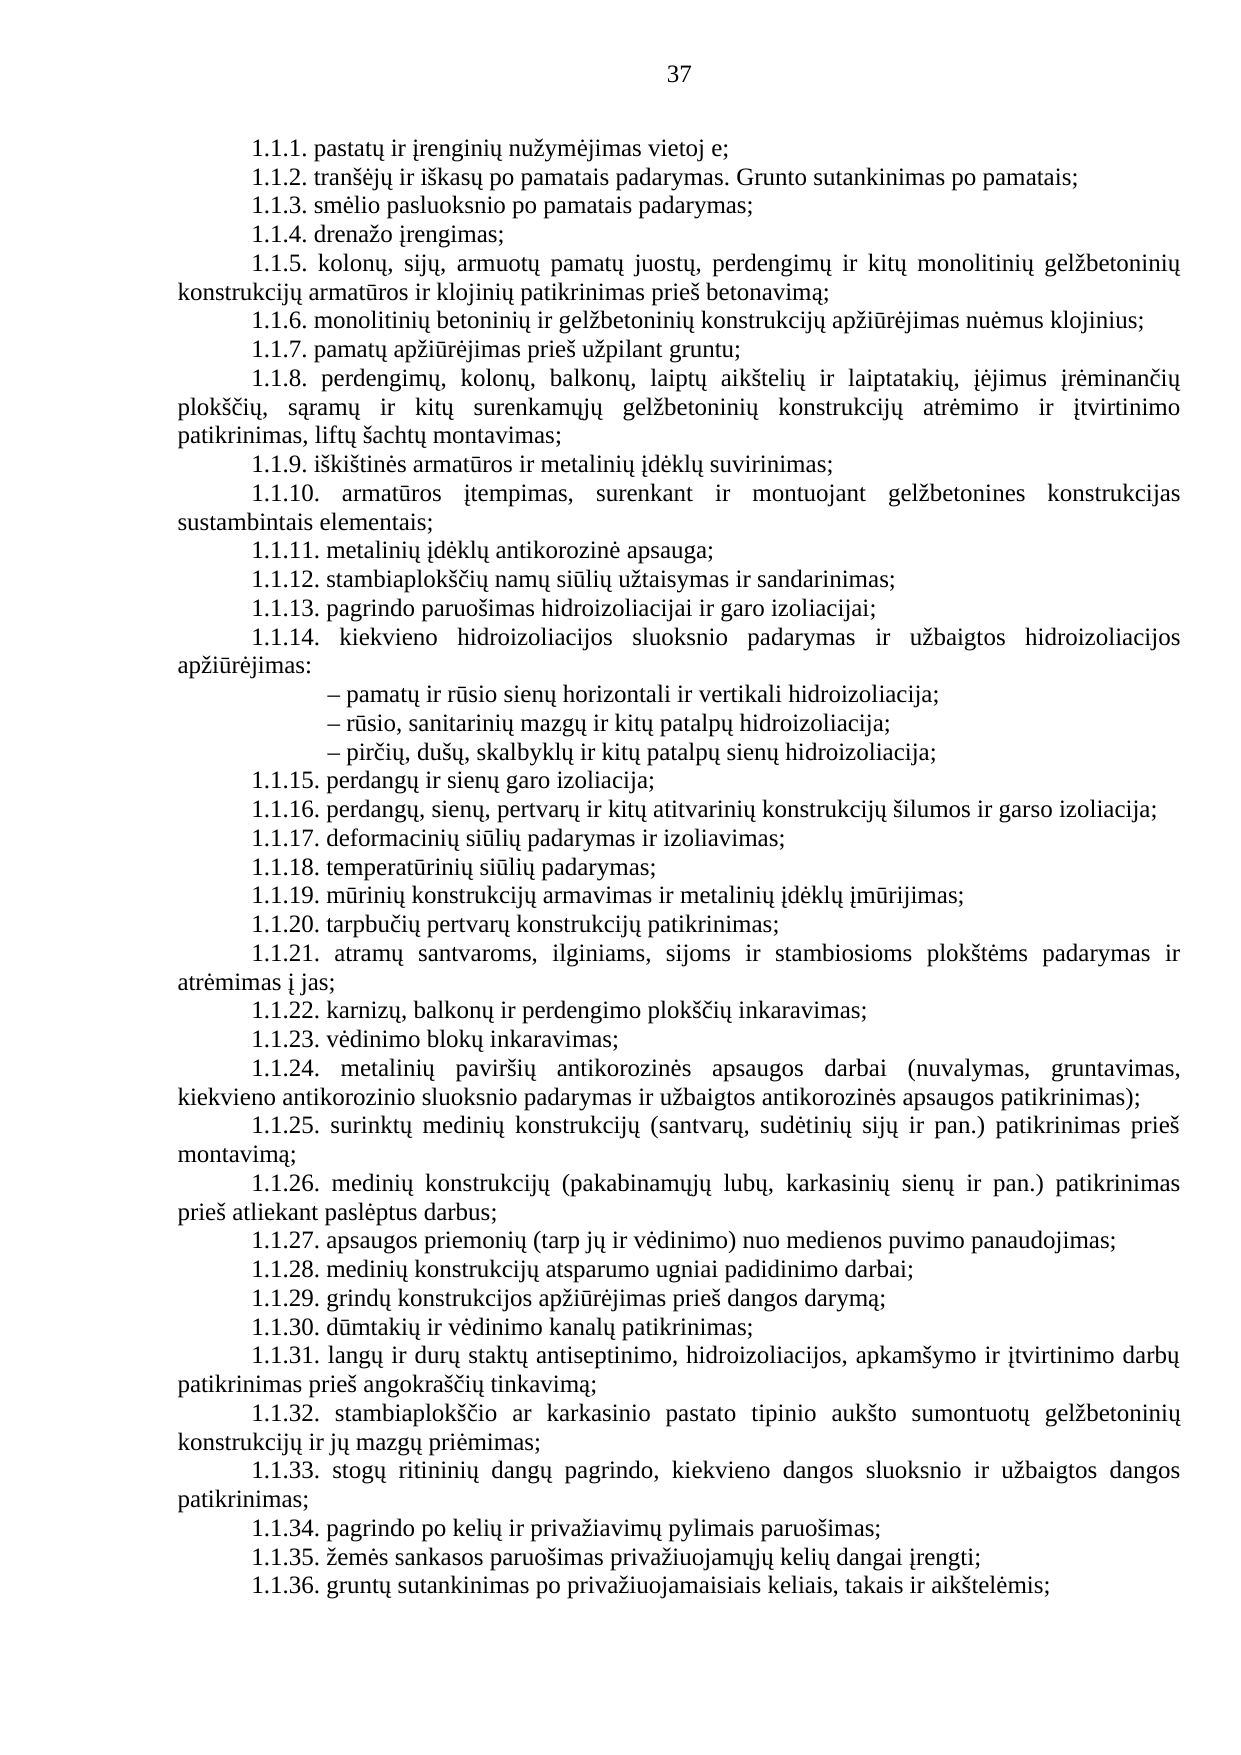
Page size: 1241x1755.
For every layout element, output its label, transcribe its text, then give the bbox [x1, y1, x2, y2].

text 1.1.29. grindų konstrukcijos apžiūrėjimas prieš dangos darymą; [177, 1283, 1181, 1312]
text 1.1.3. smėlio pasluoksnio po pamatais padarymas; [177, 190, 1181, 219]
text 1.1.17. deformacinių siūlių padarymas ir izoliavimas; [177, 823, 1181, 852]
text 1.1.14. kiekvieno hidroizoliacijos sluoksnio padarymas ir užbaigtos hidroizoliacijos apžiūrėjimas: [177, 622, 1181, 679]
text 1.1.34. pagrindo po kelių ir privažiavimų pylimais paruošimas; [177, 1513, 1181, 1542]
text 1.1.20. tarpbučių pertvarų konstrukcijų patikrinimas; [177, 909, 1181, 938]
text 1.1.31. langų ir durų staktų antiseptinimo, hidroizoliacijos, apkamšymo ir įtvirtinimo darbų patikrinimas prieš angokraščių tinkavimą; [177, 1340, 1181, 1398]
text 1.1.11. metalinių įdėklų antikorozinė apsauga; [177, 535, 1181, 564]
text 1.1.13. pagrindo paruošimas hidroizoliacijai ir garo izoliacijai; [177, 593, 1181, 622]
text 1.1.6. monolitinių betoninių ir gelžbetoninių konstrukcijų apžiūrėjimas nuėmus klojinius; [177, 305, 1181, 334]
text 1.1.19. mūrinių konstrukcijų armavimas ir metalinių įdėklų įmūrijimas; [177, 880, 1181, 909]
text 1.1.10. armatūros įtempimas, surenkant ir montuojant gelžbetonines konstrukcijas sustambintais elementais; [177, 478, 1181, 535]
text 1.1.35. žemės sankasos paruošimas privažiuojamųjų kelių dangai įrengti; [177, 1542, 1181, 1570]
text 1.1.26. medinių konstrukcijų (pakabinamųjų lubų, karkasinių sienų ir pan.) patikrinimas prieš atliekant paslėptus darbus; [177, 1168, 1181, 1225]
text 1.1.27. apsaugos priemonių (tarp jų ir vėdinimo) nuo medienos puvimo panaudojimas; [177, 1225, 1181, 1254]
text – rūsio, sanitarinių mazgų ir kitų patalpų hidroizoliacija; [177, 708, 1181, 737]
text 1.1.12. stambiaplokščių namų siūlių užtaisymas ir sandarinimas; [177, 564, 1181, 593]
text 1.1.16. perdangų, sienų, pertvarų ir kitų atitvarinių konstrukcijų šilumos ir garso izoliacija; [177, 794, 1181, 823]
text 1.1.18. temperatūrinių siūlių padarymas; [177, 852, 1181, 880]
text 1.1.28. medinių konstrukcijų atsparumo ugniai padidinimo darbai; [177, 1254, 1181, 1283]
text 1.1.36. gruntų sutankinimas po privažiuojamaisiais keliais, takais ir aikštelėmis; [177, 1570, 1181, 1599]
text – pirčių, dušų, skalbyklų ir kitų patalpų sienų hidroizoliacija; [177, 737, 1181, 765]
text 1.1.8. perdengimų, kolonų, balkonų, laiptų aikštelių ir laiptatakių, įėjimus įrėminančių plokščių, sąramų ir kitų surenkamųjų gelžbetoninių konstrukcijų atrėmimo ir įtvirtinimo patikrinimas, liftų šachtų montavimas; [177, 363, 1181, 449]
text 1.1.5. kolonų, sijų, armuotų pamatų juostų, perdengimų ir kitų monolitinių gelžbetoninių konstrukcijų armatūros ir klojinių patikrinimas prieš betonavimą; [177, 248, 1181, 305]
text 1.1.4. drenažo įrengimas; [177, 219, 1181, 248]
text 1.1.22. karnizų, balkonų ir perdengimo plokščių inkaravimas; [177, 995, 1181, 1024]
text 1.1.25. surinktų medinių konstrukcijų (santvarų, sudėtinių sijų ir pan.) patikrinimas prieš montavimą; [177, 1110, 1181, 1168]
text 1.1.7. pamatų apžiūrėjimas prieš užpilant gruntu; [177, 334, 1181, 363]
text 1.1.15. perdangų ir sienų garo izoliacija; [177, 765, 1181, 794]
text 1.1.24. metalinių paviršių antikorozinės apsaugos darbai (nuvalymas, gruntavimas, kiekvieno antikorozinio sluoksnio padarymas ir užbaigtos antikorozinės apsaugos patikrinimas); [177, 1053, 1181, 1110]
text 1.1.23. vėdinimo blokų inkaravimas; [177, 1024, 1181, 1053]
text 1.1.32. stambiaplokščio ar karkasinio pastato tipinio aukšto sumontuotų gelžbetoninių konstrukcijų ir jų mazgų priėmimas; [177, 1398, 1181, 1455]
text 1.1.2. tranšėjų ir iškasų po pamatais padarymas. Grunto sutankinimas po pamatais; [177, 162, 1181, 190]
text 1.1.9. iškištinės armatūros ir metalinių įdėklų suvirinimas; [177, 449, 1181, 478]
text 1.1.30. dūmtakių ir vėdinimo kanalų patikrinimas; [177, 1312, 1181, 1340]
text 1.1.21. atramų santvaroms, ilginiams, sijoms ir stambiosioms plokštėms padarymas ir atrėmimas į jas; [177, 938, 1181, 995]
text 1.1.1. pastatų ir įrenginių nužymėjimas vietoj e; [177, 133, 1181, 162]
text 1.1.33. stogų ritininių dangų pagrindo, kiekvieno dangos sluoksnio ir užbaigtos dangos patikrinimas; [177, 1455, 1181, 1513]
text – pamatų ir rūsio sienų horizontali ir vertikali hidroizoliacija; [177, 679, 1181, 708]
